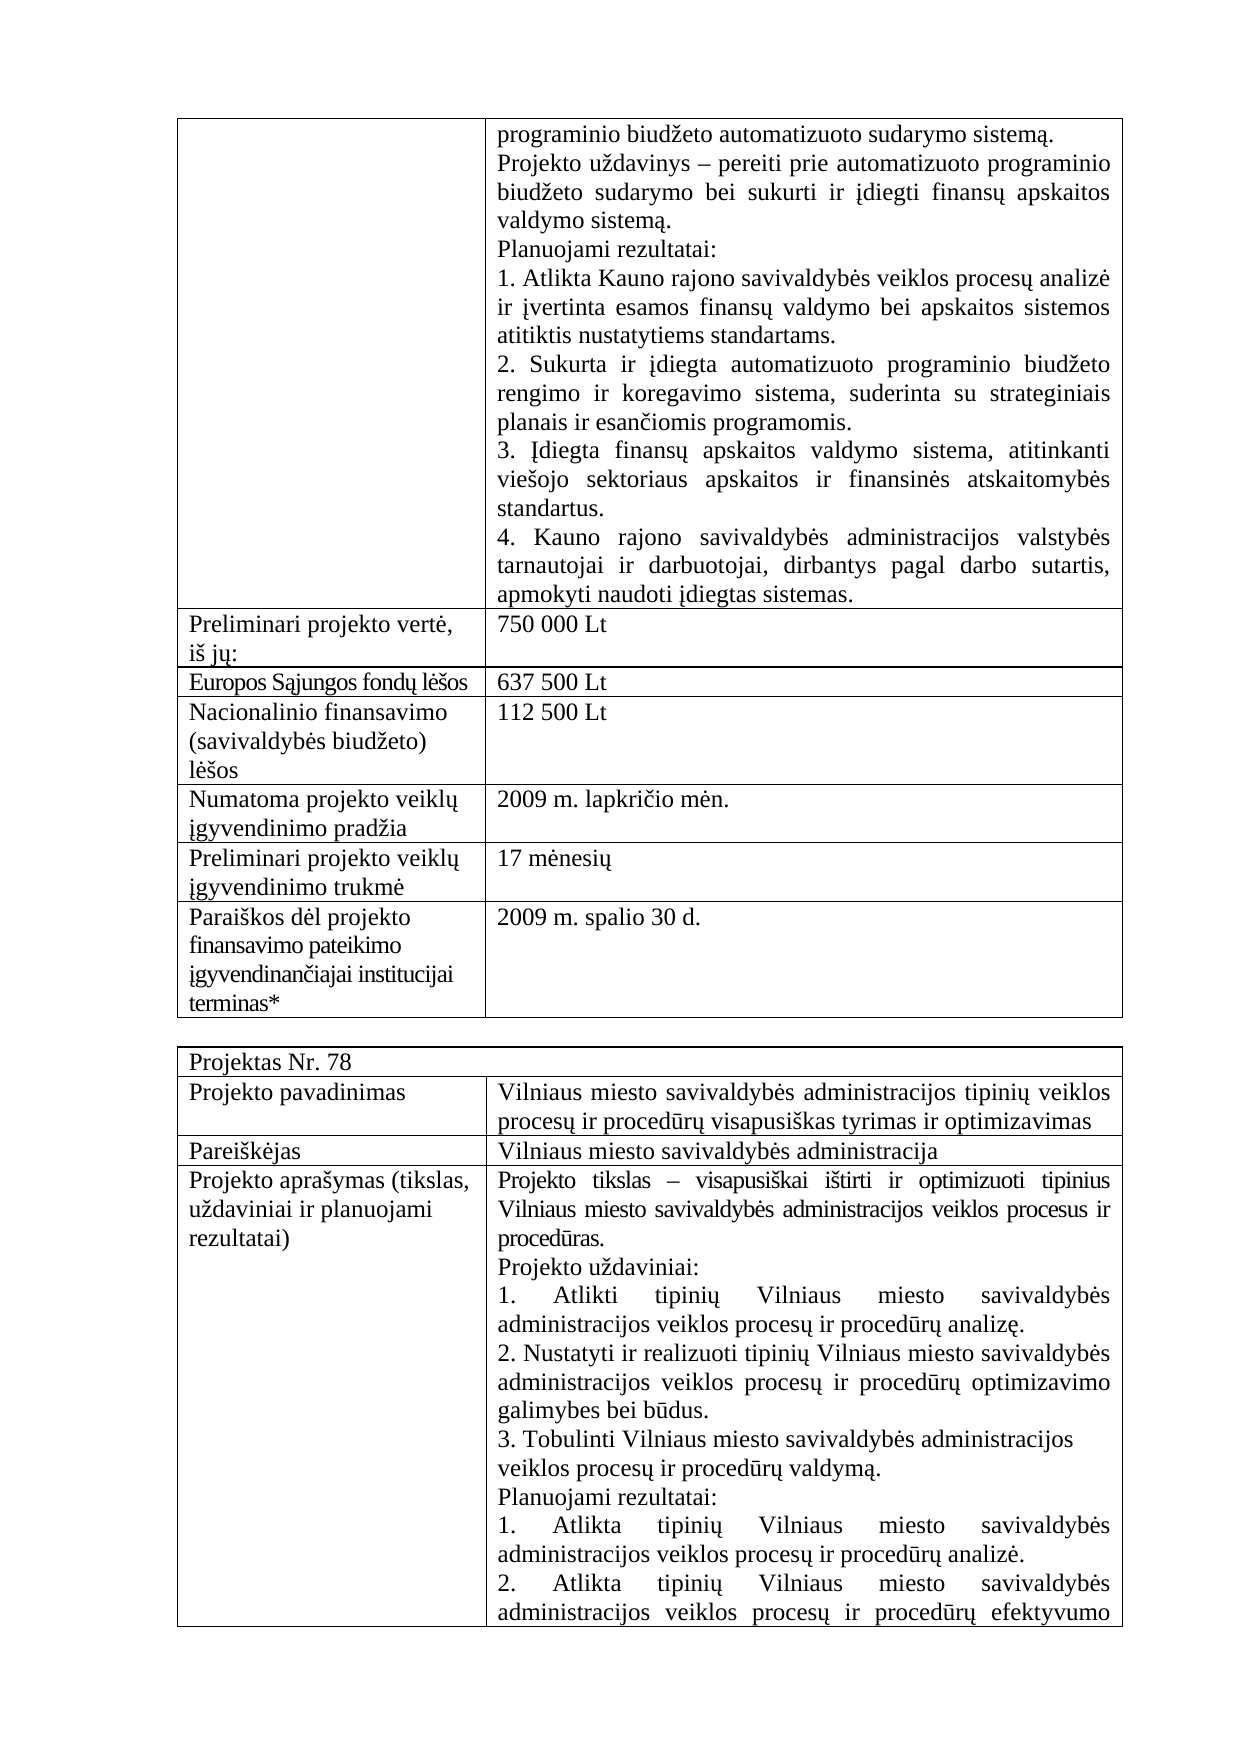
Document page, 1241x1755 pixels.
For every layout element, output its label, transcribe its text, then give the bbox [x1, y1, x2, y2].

table_cell 2009 m. spalio 30 d. [486, 902, 1122, 1017]
table_header Projektas Nr. 78 [178, 1048, 1122, 1076]
table_cell Pareiškėjas [178, 1136, 486, 1164]
table_cell Preliminari projekto veiklų įgyvendinimo trukmė [178, 843, 485, 901]
table_cell Projekto pavadinimas [178, 1077, 486, 1135]
table_cell Paraiškos dėl projekto finansavimo pateikimo įgyvendinančiajai institucijai terminas* [178, 902, 485, 1017]
table_cell Europos Sąjungos fondų lėšos [178, 668, 485, 696]
table_cell Projekto tikslas – visapusiškai ištirti ir optimizuoti tipinius Vilniaus miesto savivaldybės administracijos veiklos procesus ir procedūras. Projekto uždaviniai: 1. Atlikti tipinių Vilniaus miesto savivaldybės administracijos veiklos procesų ir procedūrų analizę. 2. Nustatyti ir realizuoti tipinių Vilniaus miesto savivaldybės administracijos veiklos procesų ir procedūrų optimizavimo galimybes bei būdus. 3. Tobulinti Vilniaus miesto savivaldybės administracijos veiklos procesų ir procedūrų valdymą. Planuojami rezultatai: 1. Atlikta tipinių Vilniaus miesto savivaldybės administracijos veiklos procesų ir procedūrų analizė. 2. Atlikta tipinių Vilniaus miesto savivaldybės administracijos veiklos procesų ir procedūrų efektyvumo [487, 1166, 1122, 1626]
table_cell programinio biudžeto automatizuoto sudarymo sistemą. Projekto uždavinys – pereiti prie automatizuoto programinio biudžeto sudarymo bei sukurti ir įdiegti finansų apskaitos valdymo sistemą. Planuojami rezultatai: 1. Atlikta Kauno rajono savivaldybės veiklos procesų analizė ir įvertinta esamos finansų valdymo bei apskaitos sistemos atitiktis nustatytiems standartams. 2. Sukurta ir įdiegta automatizuoto programinio biudžeto rengimo ir koregavimo sistema, suderinta su strateginiais planais ir esančiomis programomis. 3. Įdiegta finansų apskaitos valdymo sistema, atitinkanti viešojo sektoriaus apskaitos ir finansinės atskaitomybės standartus. 4. Kauno rajono savivaldybės administracijos valstybės tarnautojai ir darbuotojai, dirbantys pagal darbo sutartis, apmokyti naudoti įdiegtas sistemas. [486, 119, 1122, 608]
table_cell [178, 119, 485, 608]
table_cell 2009 m. lapkričio mėn. [486, 785, 1122, 842]
table_cell Numatoma projekto veiklų įgyvendinimo pradžia [178, 785, 485, 842]
table_cell 750 000 Lt [486, 609, 1122, 666]
table_cell Preliminari projekto vertė, iš jų: [178, 609, 485, 666]
table_cell Nacionalinio finansavimo (savivaldybės biudžeto) lėšos [178, 697, 485, 783]
table_cell 112 500 Lt [486, 697, 1122, 783]
table_cell Projekto aprašymas (tikslas, uždaviniai ir planuojami rezultatai) [178, 1166, 486, 1626]
table_cell 17 mėnesių [486, 843, 1122, 901]
table_cell Vilniaus miesto savivaldybės administracija [487, 1136, 1122, 1164]
table_cell Vilniaus miesto savivaldybės administracijos tipinių veiklos procesų ir procedūrų visapusiškas tyrimas ir optimizavimas [487, 1077, 1122, 1135]
table_cell 637 500 Lt [486, 668, 1122, 696]
